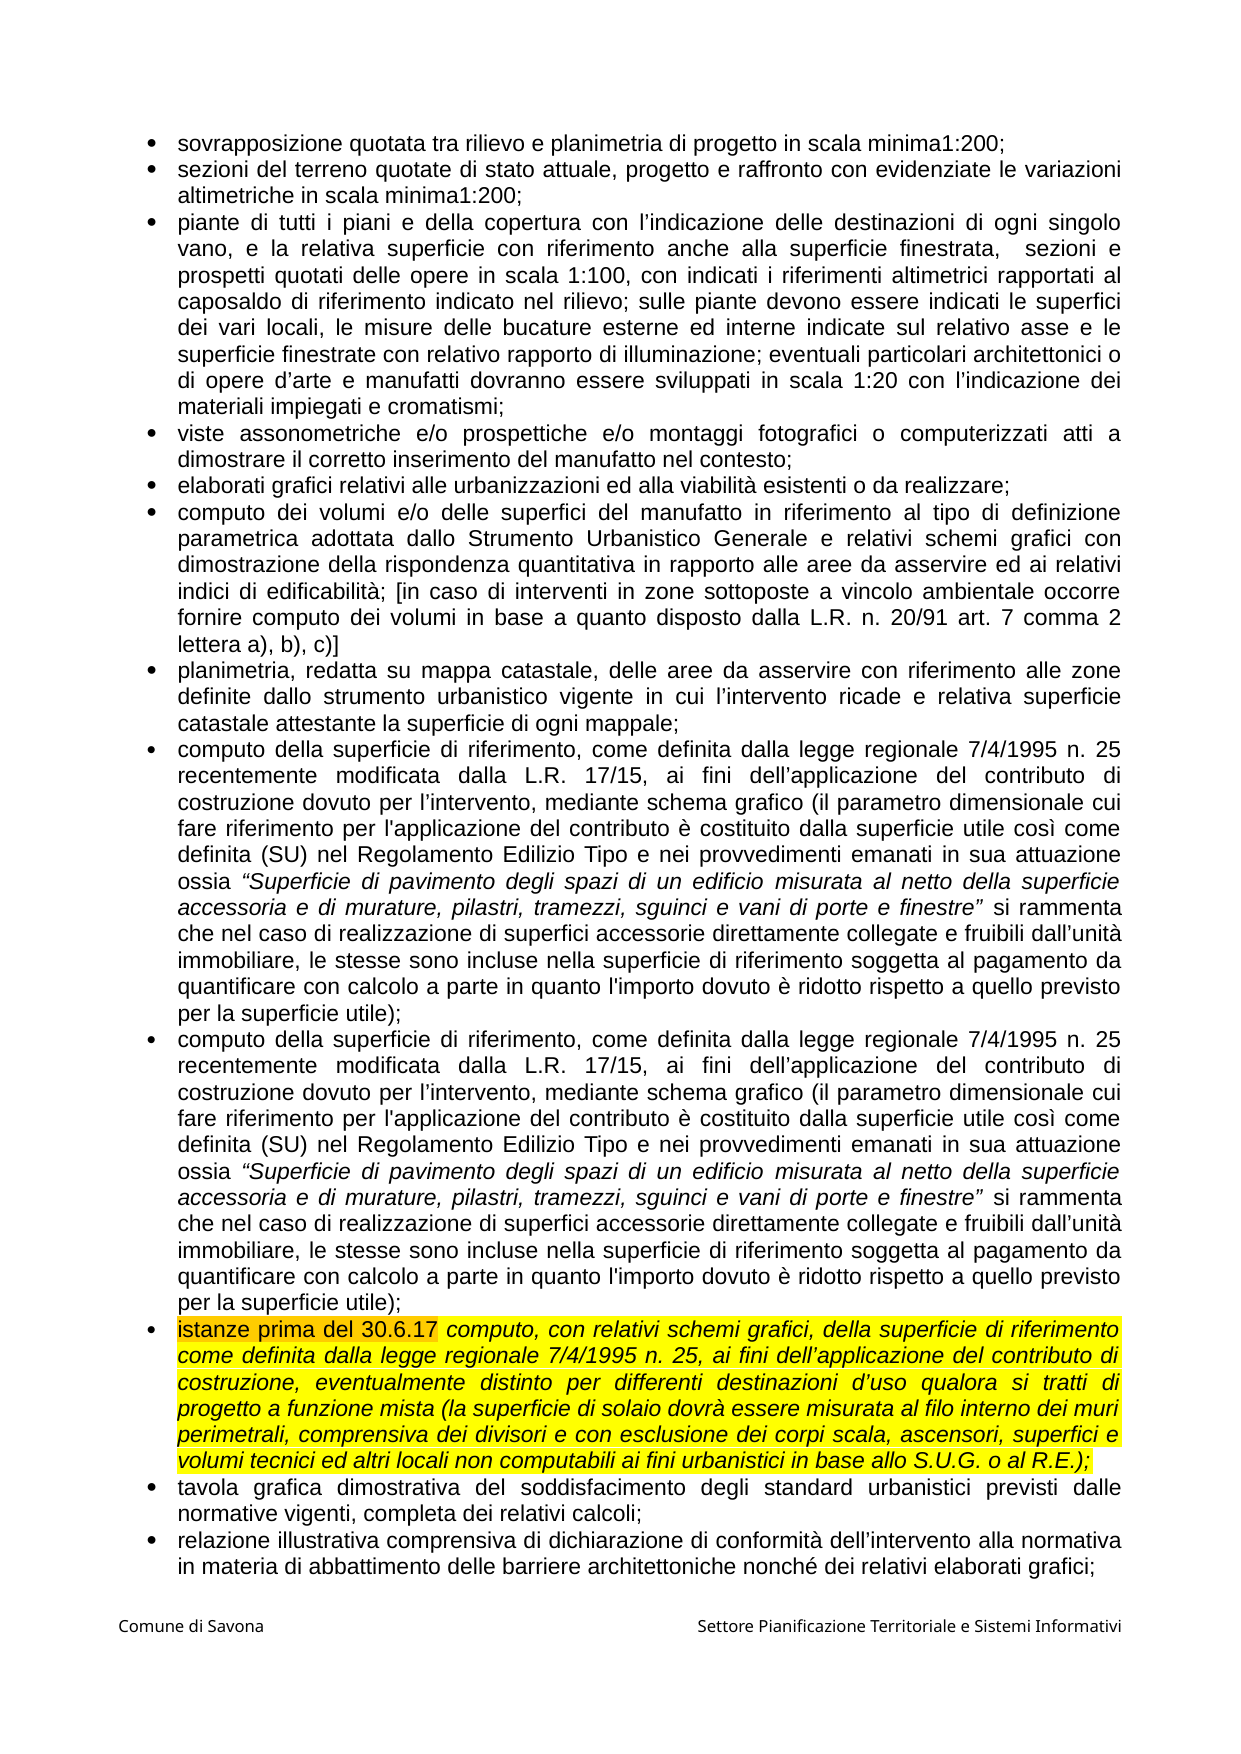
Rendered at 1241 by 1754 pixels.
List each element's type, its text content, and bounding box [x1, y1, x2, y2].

list piante di tutti i piani e della copertura con l’indicazione delle destinazioni di ogni singolo vano, e la relativa superficie con riferimento anche alla superficie finestrata, sezioni e prospetti quotati delle opere in scala 1:100, con indicati i riferimenti altimetrici rapportati al caposaldo di riferimento indicato nel rilievo; sulle piante devono essere indicati le superfici dei vari locali, le misure delle bucature esterne ed interne indicate sul relativo asse e le superficie finestrate con relativo rapporto di illuminazione; eventuali particolari architettonici o di opere d’arte e manufatti dovranno essere sviluppati in scala 1:20 con l’indicazione dei materiali impiegati e cromatismi; [148, 209, 1122, 420]
list relazione illustrativa comprensiva di dichiarazione di conformità dell’intervento alla normativa in materia di abbattimento delle barriere architettoniche nonché dei relativi elaborati grafici; [148, 1527, 1122, 1579]
list tavola grafica dimostrativa del soddisfacimento degli standard urbanistici previsti dalle normative vigenti, completa dei relativi calcoli; [148, 1474, 1122, 1527]
list elaborati grafici relativi alle urbanizzazioni ed alla viabilità esistenti o da realizzare; [148, 472, 1122, 499]
list computo della superficie di riferimento, come definita dalla legge regionale 7/4/1995 n. 25 recentemente modificata dalla L.R. 17/15, ai fini dell’applicazione del contributo di costruzione dovuto per l’intervento, mediante schema grafico (il parametro dimensionale cui fare riferimento per l'applicazione del contributo è costituito dalla superficie utile così come definita (SU) nel Regolamento Edilizio Tipo e nei provvedimenti emanati in sua attuazione ossia “Superficie di pavimento degli spazi di un edificio misurata al netto della superficie accessoria e di murature, pilastri, tramezzi, sguinci e vani di porte e finestre” si rammenta che nel caso di realizzazione di superfici accessorie direttamente collegate e fruibili dall’unità immobiliare, le stesse sono incluse nella superficie di riferimento soggetta al pagamento da quantificare con calcolo a parte in quanto l'importo dovuto è ridotto rispetto a quello previsto per la superficie utile); [148, 736, 1122, 1026]
list computo dei volumi e/o delle superfici del manufatto in riferimento al tipo di definizione parametrica adottata dallo Strumento Urbanistico Generale e relativi schemi grafici con dimostrazione della rispondenza quantitativa in rapporto alle aree da asservire ed ai relativi indici di edificabilità; [in caso di interventi in zone sottoposte a vincolo ambientale occorre fornire computo dei volumi in base a quanto disposto dalla L.R. n. 20/91 art. 7 comma 2 lettera a), b), c)] [148, 499, 1122, 657]
list viste assonometriche e/o prospettiche e/o montaggi fotografici o computerizzati atti a dimostrare il corretto inserimento del manufatto nel contesto; [148, 420, 1122, 472]
list sovrapposizione quotata tra rilievo e planimetria di progetto in scala minima1:200; [148, 130, 1122, 156]
list sezioni del terreno quotate di stato attuale, progetto e raffronto con evidenziate le variazioni altimetriche in scala minima1:200; [148, 156, 1122, 209]
list computo della superficie di riferimento, come definita dalla legge regionale 7/4/1995 n. 25 recentemente modificata dalla L.R. 17/15, ai fini dell’applicazione del contributo di costruzione dovuto per l’intervento, mediante schema grafico (il parametro dimensionale cui fare riferimento per l'applicazione del contributo è costituito dalla superficie utile così come definita (SU) nel Regolamento Edilizio Tipo e nei provvedimenti emanati in sua attuazione ossia “Superficie di pavimento degli spazi di un edificio misurata al netto della superficie accessoria e di murature, pilastri, tramezzi, sguinci e vani di porte e finestre” si rammenta che nel caso di realizzazione di superfici accessorie direttamente collegate e fruibili dall’unità immobiliare, le stesse sono incluse nella superficie di riferimento soggetta al pagamento da quantificare con calcolo a parte in quanto l'importo dovuto è ridotto rispetto a quello previsto per la superficie utile); [148, 1026, 1122, 1316]
list istanze prima del 30.6.17 computo, con relativi schemi grafici, della superficie di riferimento come definita dalla legge regionale 7/4/1995 n. 25, ai fini dell’applicazione del contributo di costruzione, eventualmente distinto per differenti destinazioni d’uso qualora si tratti di progetto a funzione mista (la superficie di solaio dovrà essere misurata al filo interno dei muri perimetrali, comprensiva dei divisori e con esclusione dei corpi scala, ascensori, superfici e volumi tecnici ed altri locali non computabili ai fini urbanistici in base allo S.U.G. o al R.E.); [148, 1316, 1122, 1474]
list planimetria, redatta su mappa catastale, delle aree da asservire con riferimento alle zone definite dallo strumento urbanistico vigente in cui l’intervento ricade e relativa superficie catastale attestante la superficie di ogni mappale; [148, 657, 1122, 736]
